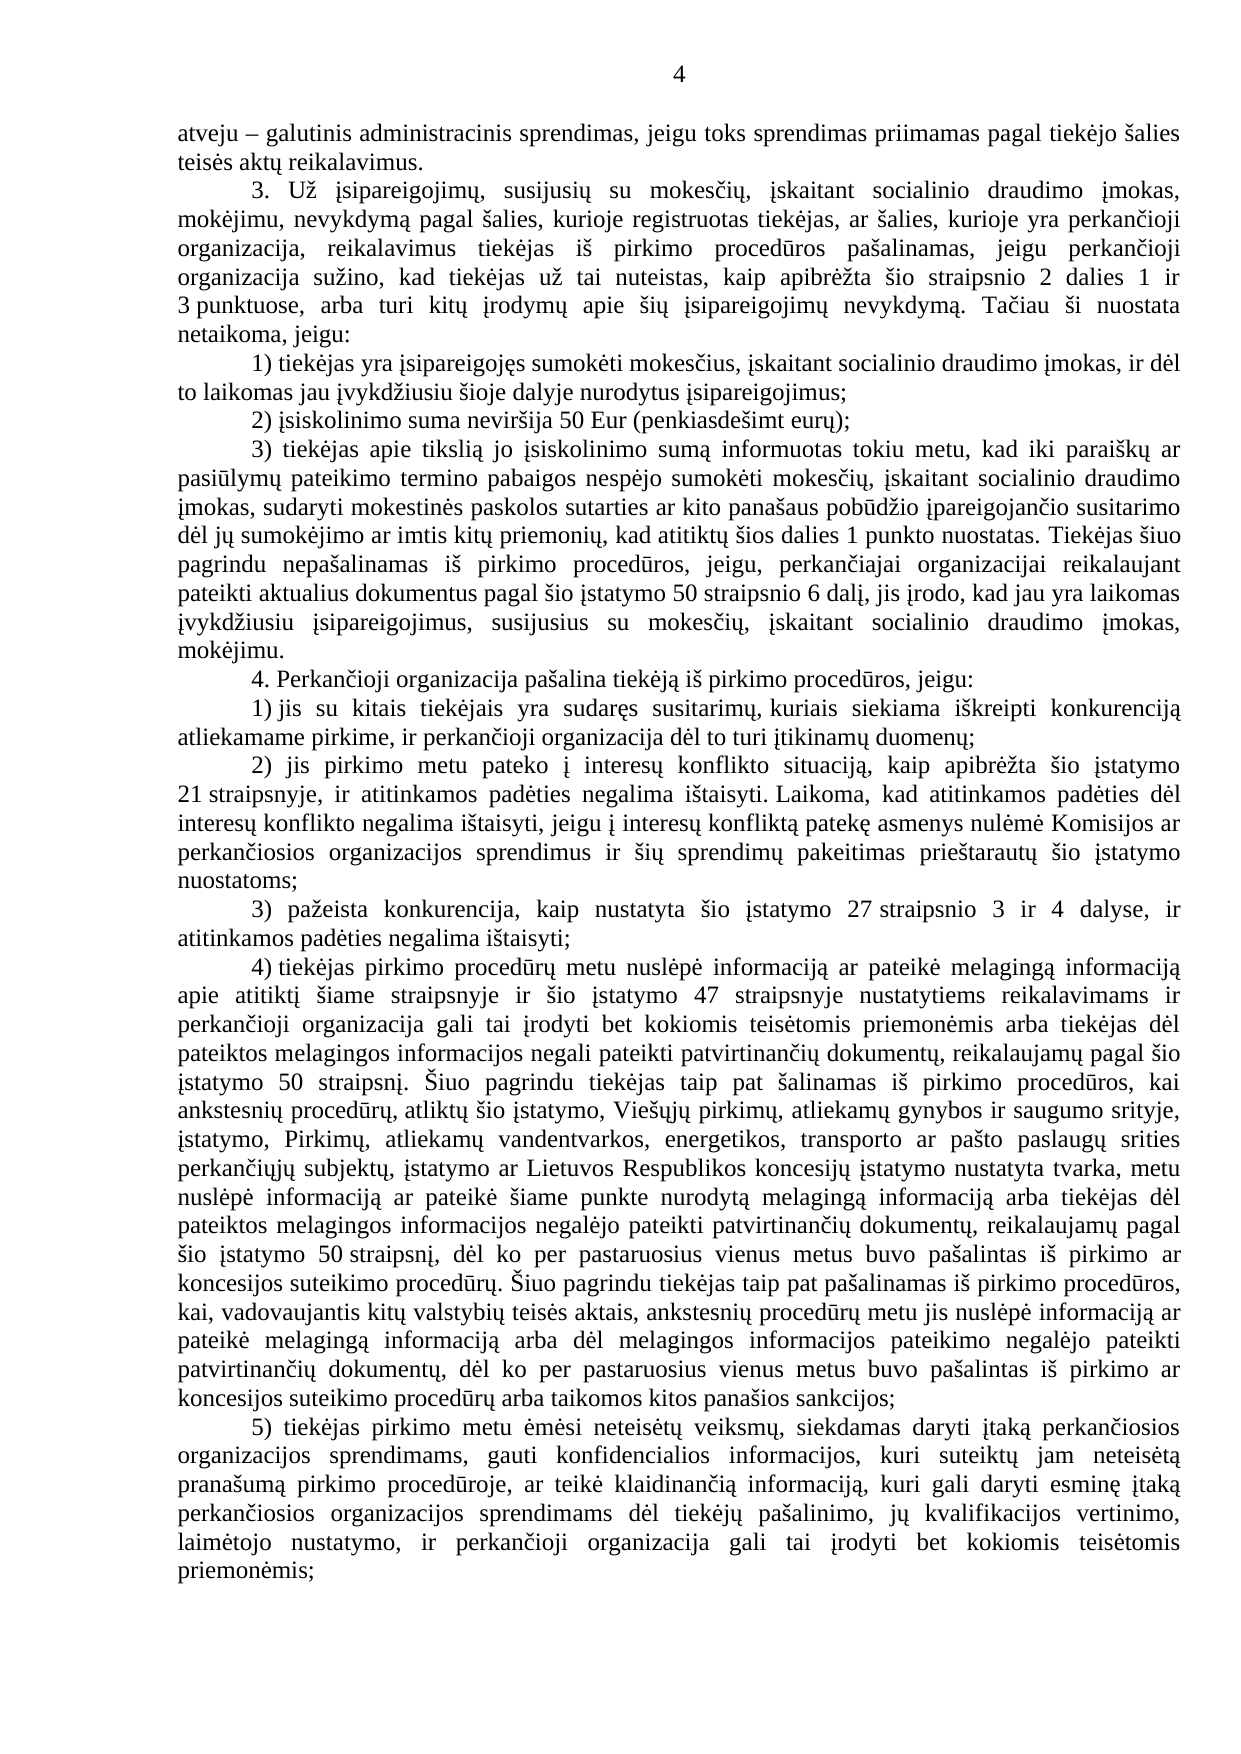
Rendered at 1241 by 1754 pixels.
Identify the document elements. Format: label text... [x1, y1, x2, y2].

text 4. Perkančioji organizacija pašalina tiekėją iš pirkimo procedūros, jeigu: [177, 664, 1181, 693]
text 4) tiekėjas pirkimo procedūrų metu nuslėpė informaciją ar pateikė melagingą informaciją apie atitiktį šiame straipsnyje ir šio įstatymo 47 straipsnyje nustatytiems reikalavimams ir perkančioji organizacija gali tai įrodyti bet kokiomis teisėtomis priemonėmis arba tiekėjas dėl pateiktos melagingos informacijos negali pateikti patvirtinančių dokumentų, reikalaujamų pagal šio įstatymo 50 straipsnį. Šiuo pagrindu tiekėjas taip pat šalinamas iš pirkimo procedūros, kai ankstesnių procedūrų, atliktų šio įstatymo, Viešųjų pirkimų, atliekamų gynybos ir saugumo srityje, įstatymo, Pirkimų, atliekamų vandentvarkos, energetikos, transporto ar pašto paslaugų srities perkančiųjų subjektų, įstatymo ar Lietuvos Respublikos koncesijų įstatymo nustatyta tvarka, metu nuslėpė informaciją ar pateikė šiame punkte nurodytą melagingą informaciją arba tiekėjas dėl pateiktos melagingos informacijos negalėjo pateikti patvirtinančių dokumentų, reikalaujamų pagal šio įstatymo 50 straipsnį, dėl ko per pastaruosius vienus metus buvo pašalintas iš pirkimo ar koncesijos suteikimo procedūrų. Šiuo pagrindu tiekėjas taip pat pašalinamas iš pirkimo procedūros, kai, vadovaujantis kitų valstybių teisės aktais, ankstesnių procedūrų metu jis nuslėpė informaciją ar pateikė melagingą informaciją arba dėl melagingos informacijos pateikimo negalėjo pateikti patvirtinančių dokumentų, dėl ko per pastaruosius vienus metus buvo pašalintas iš pirkimo ar koncesijos suteikimo procedūrų arba taikomos kitos panašios sankcijos; [177, 952, 1181, 1412]
text 5) tiekėjas pirkimo metu ėmėsi neteisėtų veiksmų, siekdamas daryti įtaką perkančiosios organizacijos sprendimams, gauti konfidencialios informacijos, kuri suteiktų jam neteisėtą pranašumą pirkimo procedūroje, ar teikė klaidinančią informaciją, kuri gali daryti esminę įtaką perkančiosios organizacijos sprendimams dėl tiekėjų pašalinimo, jų kvalifikacijos vertinimo, laimėtojo nustatymo, ir perkančioji organizacija gali tai įrodyti bet kokiomis teisėtomis priemonėmis; [177, 1412, 1181, 1584]
text 1) tiekėjas yra įsipareigojęs sumokėti mokesčius, įskaitant socialinio draudimo įmokas, ir dėl to laikomas jau įvykdžiusiu šioje dalyje nurodytus įsipareigojimus; [177, 348, 1181, 406]
text 2) įsiskolinimo suma neviršija 50 Eur (penkiasdešimt eurų); [177, 406, 1181, 434]
text 3. Už įsipareigojimų, susijusių su mokesčių, įskaitant socialinio draudimo įmokas, mokėjimu, nevykdymą pagal šalies, kurioje registruotas tiekėjas, ar šalies, kurioje yra perkančioji organizacija, reikalavimus tiekėjas iš pirkimo procedūros pašalinamas, jeigu perkančioji organizacija sužino, kad tiekėjas už tai nuteistas, kaip apibrėžta šio straipsnio 2 dalies 1 ir 3 punktuose, arba turi kitų įrodymų apie šių įsipareigojimų nevykdymą. Tačiau ši nuostata netaikoma, jeigu: [177, 176, 1181, 348]
text 1) jis su kitais tiekėjais yra sudaręs susitarimų, kuriais siekiama iškreipti konkurenciją atliekamame pirkime, ir perkančioji organizacija dėl to turi įtikinamų duomenų; [177, 693, 1181, 751]
text 3) tiekėjas apie tikslią jo įsiskolinimo sumą informuotas tokiu metu, kad iki paraiškų ar pasiūlymų pateikimo termino pabaigos nespėjo sumokėti mokesčių, įskaitant socialinio draudimo įmokas, sudaryti mokestinės paskolos sutarties ar kito panašaus pobūdžio įpareigojančio susitarimo dėl jų sumokėjimo ar imtis kitų priemonių, kad atitiktų šios dalies 1 punkto nuostatas. Tiekėjas šiuo pagrindu nepašalinamas iš pirkimo procedūros, jeigu, perkančiajai organizacijai reikalaujant pateikti aktualius dokumentus pagal šio įstatymo 50 straipsnio 6 dalį, jis įrodo, kad jau yra laikomas įvykdžiusiu įsipareigojimus, susijusius su mokesčių, įskaitant socialinio draudimo įmokas, mokėjimu. [177, 434, 1181, 664]
text atveju – galutinis administracinis sprendimas, jeigu toks sprendimas priimamas pagal tiekėjo šalies teisės aktų reikalavimus. [177, 118, 1181, 176]
text 3) pažeista konkurencija, kaip nustatyta šio įstatymo 27 straipsnio 3 ir 4 dalyse, ir atitinkamos padėties negalima ištaisyti; [177, 894, 1181, 952]
text 2) jis pirkimo metu pateko į interesų konflikto situaciją, kaip apibrėžta šio įstatymo 21 straipsnyje, ir atitinkamos padėties negalima ištaisyti. Laikoma, kad atitinkamos padėties dėl interesų konflikto negalima ištaisyti, jeigu į interesų konfliktą patekę asmenys nulėmė Komisijos ar perkančiosios organizacijos sprendimus ir šių sprendimų pakeitimas prieštarautų šio įstatymo nuostatoms; [177, 751, 1181, 894]
